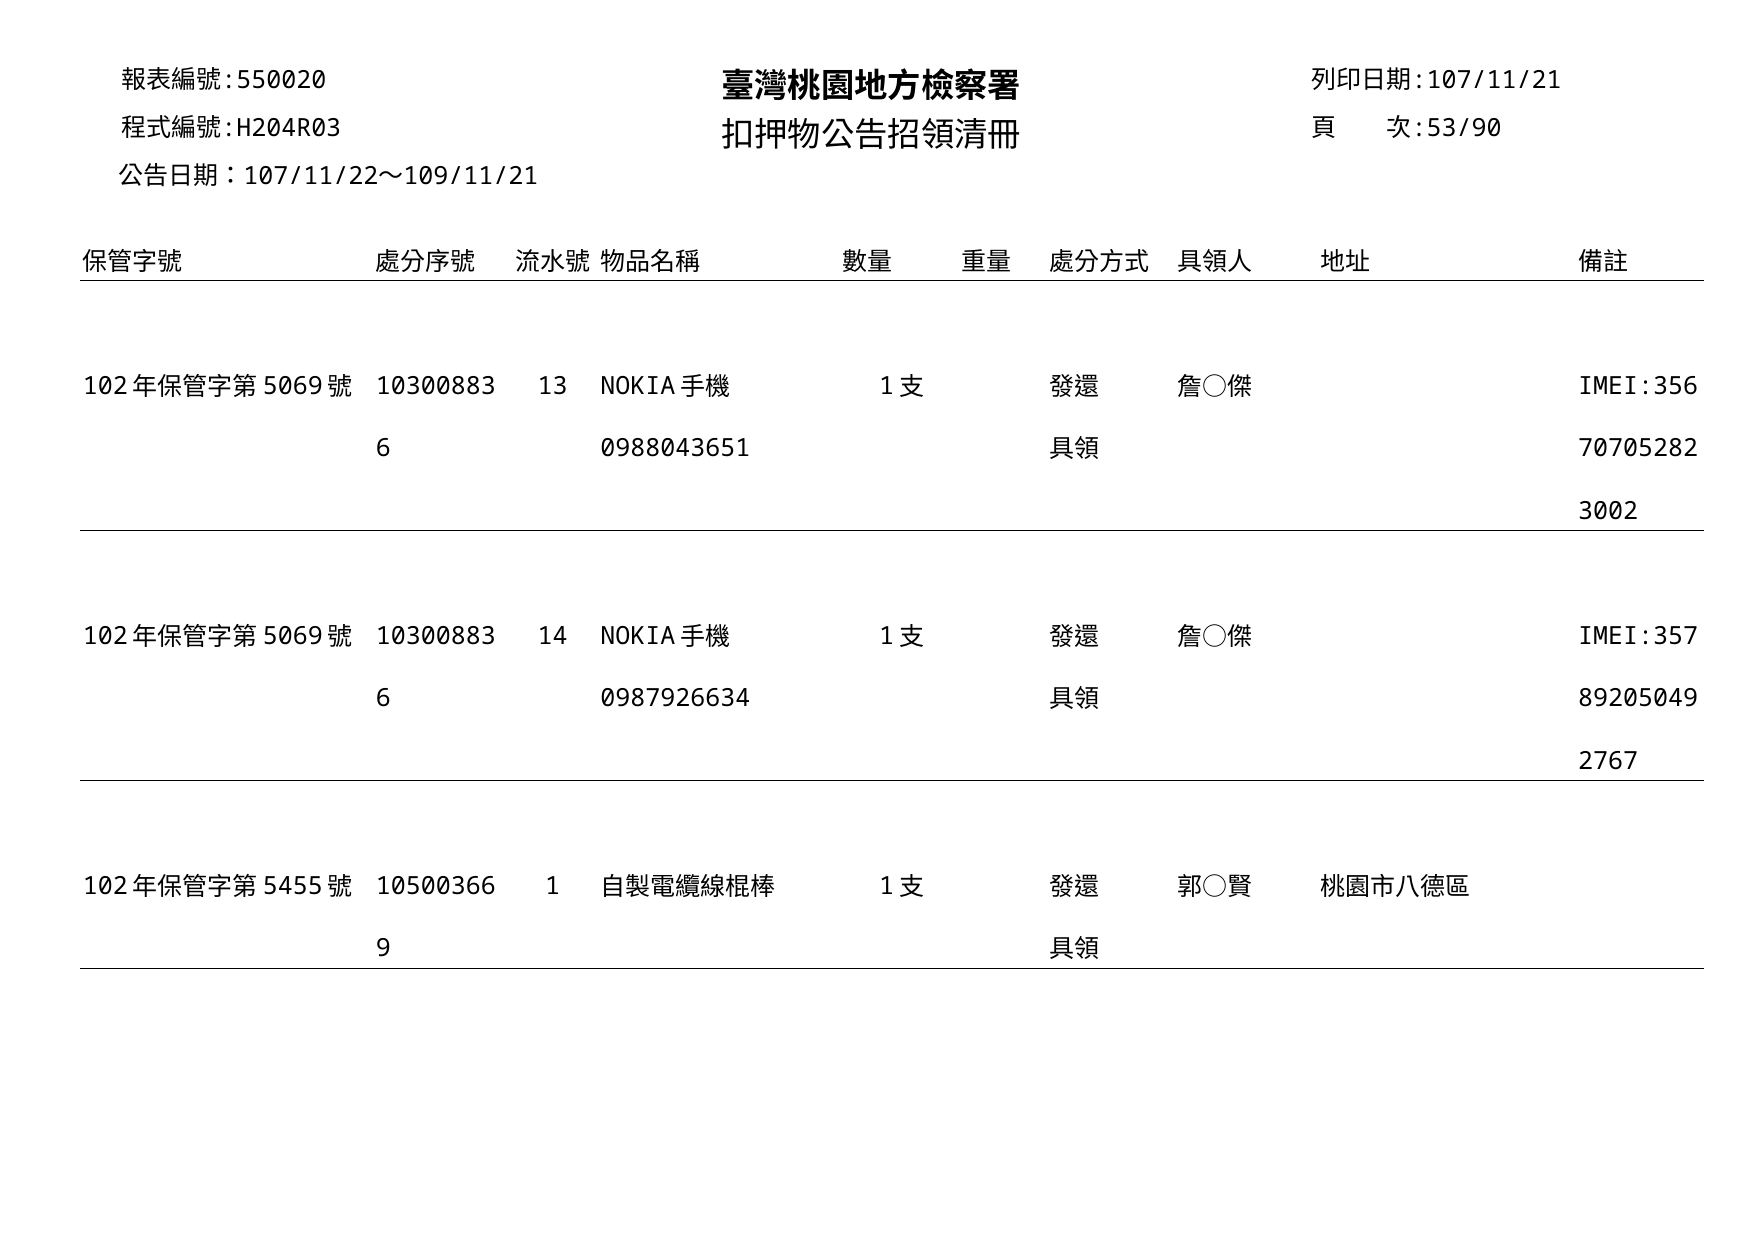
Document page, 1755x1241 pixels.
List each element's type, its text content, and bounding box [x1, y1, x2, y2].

table_cell 102年保管字第5069號 [80, 281, 373, 530]
table_header 處分序號 [373, 218, 507, 280]
table_cell [1317, 531, 1575, 780]
table_cell 郭○賢 [1175, 781, 1317, 968]
table_cell 詹○傑 [1175, 281, 1317, 530]
table_header 處分方式 [1046, 218, 1175, 280]
table_cell NOKIA手機0987926634 [597, 531, 807, 780]
table_cell 自製電纜線棍棒 [597, 781, 807, 968]
table_header 備註 [1575, 218, 1704, 280]
table_header 保管字號 [80, 218, 373, 280]
table_cell 發還 具領 [1046, 781, 1175, 968]
table_cell 1 [507, 781, 597, 968]
table_cell IMEI:357892050492767 [1575, 531, 1704, 780]
table_cell 105003669 [373, 781, 507, 968]
table_cell [927, 781, 1046, 968]
table_cell 發還 具領 [1046, 281, 1175, 530]
table_header 數量 [808, 218, 927, 280]
table_cell 14 [507, 531, 597, 780]
table_cell 102年保管字第5455號 [80, 781, 373, 968]
table_cell 發還 具領 [1046, 531, 1175, 780]
table_cell 桃園市八德區 [1317, 781, 1575, 968]
table_cell 103008836 [373, 531, 507, 780]
table_cell 102年保管字第5069號 [80, 531, 373, 780]
table_header 具領人 [1175, 218, 1317, 280]
table_header 重量 [927, 218, 1046, 280]
table_cell 13 [507, 281, 597, 530]
table_cell NOKIA手機0988043651 [597, 281, 807, 530]
table_header 地址 [1317, 218, 1575, 280]
table_header 物品名稱 [597, 218, 807, 280]
table_cell IMEI:356707052823002 [1575, 281, 1704, 530]
table_cell [1575, 781, 1704, 968]
table_cell 1支 [808, 781, 927, 968]
table_header 流水號 [507, 218, 597, 280]
table_cell 1支 [808, 531, 927, 780]
table_cell [927, 281, 1046, 530]
table_cell 詹○傑 [1175, 531, 1317, 780]
table_cell 103008836 [373, 281, 507, 530]
table_cell [927, 531, 1046, 780]
table_cell [1317, 281, 1575, 530]
table_cell 1支 [808, 281, 927, 530]
